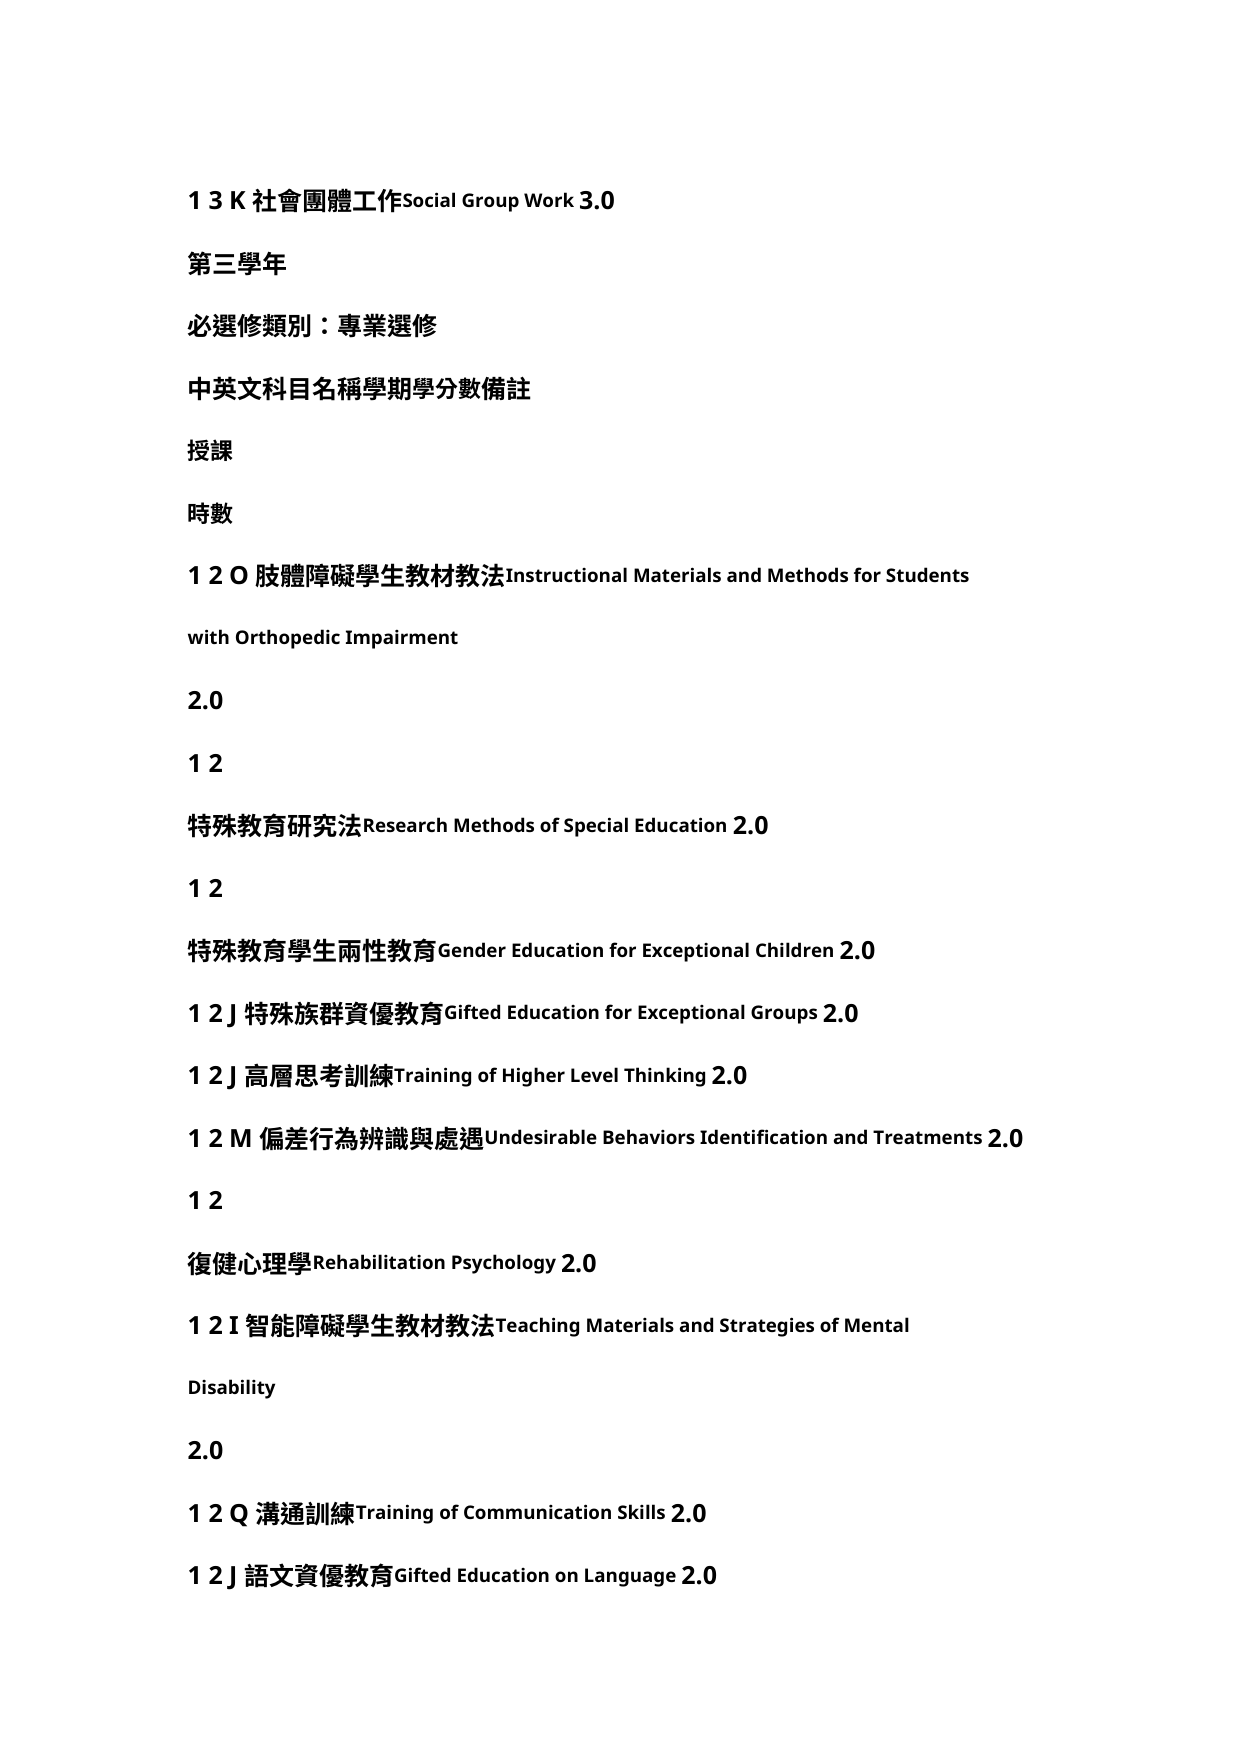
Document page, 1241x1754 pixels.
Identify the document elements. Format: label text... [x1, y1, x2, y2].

text 復健心理學Rehabilitation Psychology 2.0 [187, 1221, 1053, 1283]
text 1 2 Q 溝通訓練Training of Communication Skills 2.0 [187, 1471, 1053, 1533]
text 必選修類別：專業選修 [187, 283, 1053, 346]
text 特殊教育學生兩性教育Gender Education for Exceptional Children 2.0 [187, 908, 1053, 971]
text 1 2 [187, 846, 1053, 908]
text 1 2 [187, 721, 1053, 783]
text 1 2 O 肢體障礙學生教材教法Instructional Materials and Methods for Students [187, 533, 1053, 596]
text 1 2 J 特殊族群資優教育Gifted Education for Exceptional Groups 2.0 [187, 971, 1053, 1033]
text 1 2 [187, 1158, 1053, 1221]
text 1 2 I 智能障礙學生教材教法Teaching Materials and Strategies of Mental [187, 1283, 1053, 1346]
text 1 2 J 高層思考訓練Training of Higher Level Thinking 2.0 [187, 1033, 1053, 1096]
text 2.0 [187, 658, 1053, 721]
text Disability [187, 1346, 1053, 1408]
text with Orthopedic Impairment [187, 596, 1053, 658]
text 2.0 [187, 1408, 1053, 1471]
text 第三學年 [187, 221, 1053, 283]
text 時數 [187, 471, 1053, 533]
text 1 2 J 語文資優教育Gifted Education on Language 2.0 [187, 1533, 1053, 1596]
text 中英文科目名稱學期學分數備註 [187, 346, 1053, 408]
text 授課 [187, 408, 1053, 471]
text 特殊教育研究法Research Methods of Special Education 2.0 [187, 783, 1053, 846]
text 1 3 K 社會團體工作Social Group Work 3.0 [187, 158, 1053, 221]
text 1 2 M 偏差行為辨識與處遇Undesirable Behaviors Identification and Treatments 2.0 [187, 1096, 1053, 1158]
